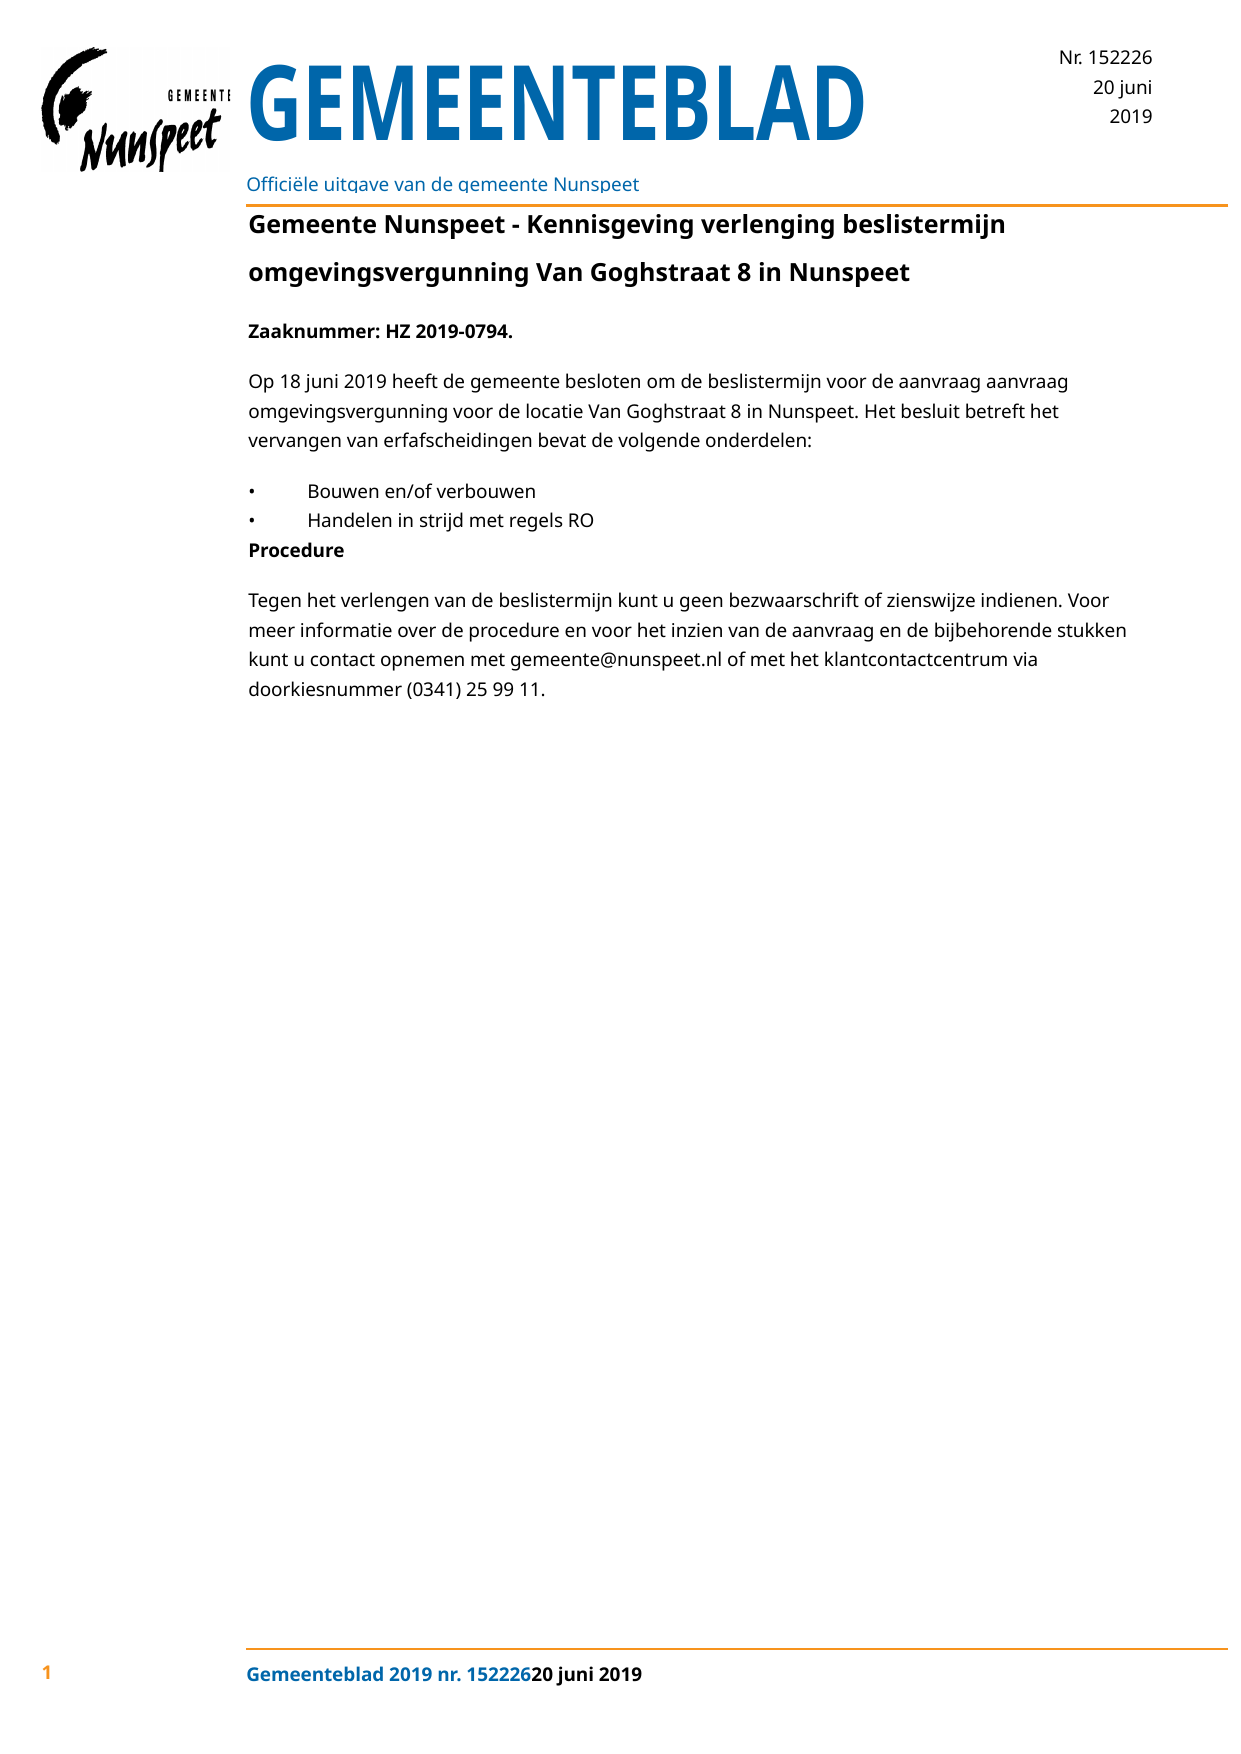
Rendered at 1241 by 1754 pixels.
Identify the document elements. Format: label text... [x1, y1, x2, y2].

picture [41, 47, 231, 172]
text Gemeente Nunspeet - Kennisgeving verlenging beslistermijn omgevingsvergunning Van Goghstraat 8 in Nunspeet [248, 207, 1152, 288]
text Tegen het verlengen van de beslistermijn kunt u geen bezwaarschrift of zienswijze indienen. Voor meer informatie over de procedure en voor het inzien van de aanvraag en de bijbehorende stukken kunt u contact opnemen met gemeente@nunspeet.nl of met het klantcontactcentrum via doorkiesnummer (0341) 25 99 11. [248, 587, 1152, 702]
text Op 18 juni 2019 heeft de gemeente besloten om de beslistermijn voor de aanvraag aanvraag omgevingsvergunning voor de locatie Van Goghstraat 8 in Nunspeet. Het besluit betreft het vervangen van erfafscheidingen bevat de volgende onderdelen: [248, 368, 1152, 453]
list Handelen in strijd met regels RO [248, 507, 1152, 533]
text Zaaknummer: HZ 2019-0794. [248, 318, 1152, 344]
list Bouwen en/of verbouwen [248, 478, 1152, 504]
text Procedure [248, 537, 1152, 563]
